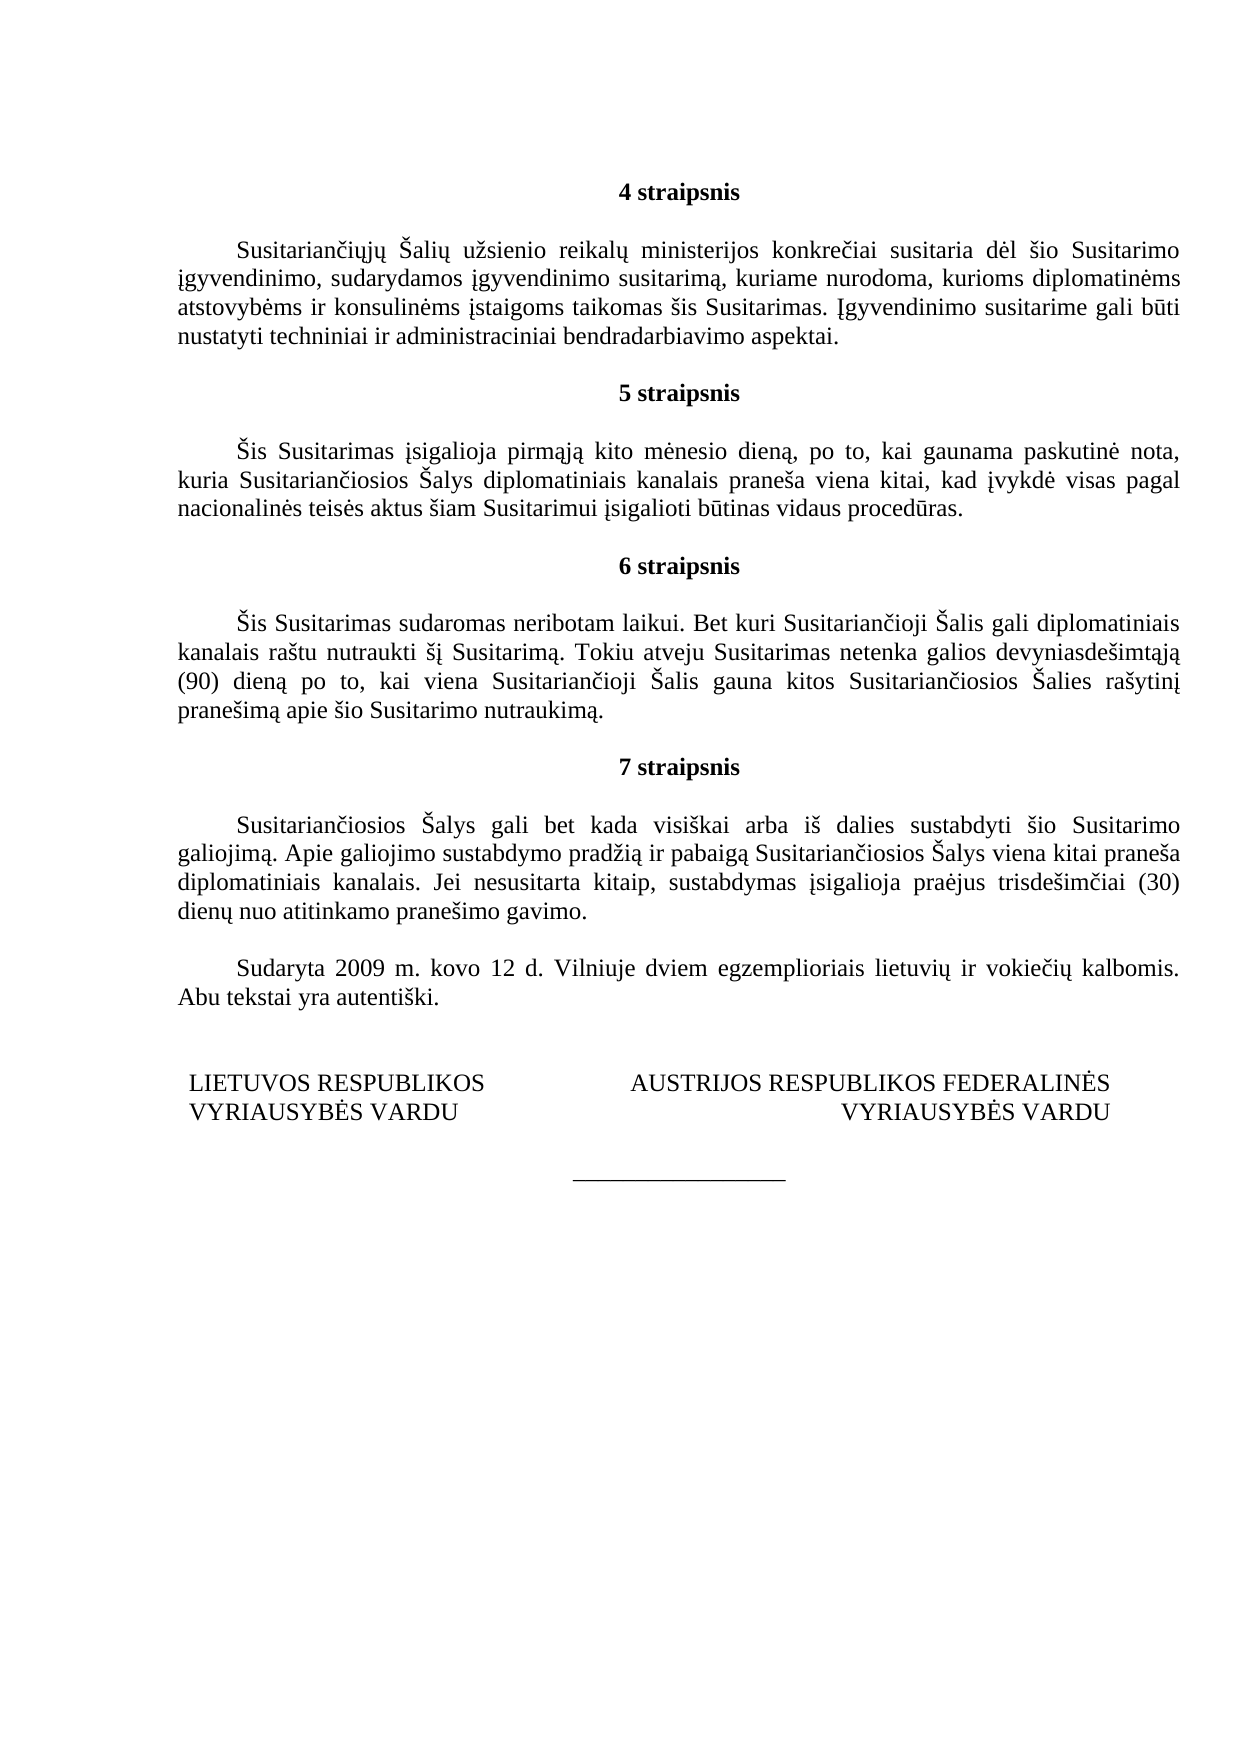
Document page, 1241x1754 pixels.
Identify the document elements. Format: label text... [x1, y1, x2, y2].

table_header LIETUVOS RESPUBLIKOS VYRIAUSYBĖS VARDU [177, 1069, 551, 1126]
text 5 straipsnis [177, 378, 1181, 407]
text Susitariančiųjų Šalių užsienio reikalų ministerijos konkrečiai susitaria dėl šio Susitarimo įgyvendinimo, sudarydamos įgyvendinimo susitarimą, kuriame nurodoma, kurioms diplomatinėms atstovybėms ir konsulinėms įstaigoms taikomas šis Susitarimas. Įgyvendinimo susitarime gali būti nustatyti techniniai ir administraciniai bendradarbiavimo aspektai. [177, 235, 1181, 350]
text Susitariančiosios Šalys gali bet kada visiškai arba iš dalies sustabdyti šio Susitarimo galiojimą. Apie galiojimo sustabdymo pradžią ir pabaigą Susitariančiosios Šalys viena kitai praneša diplomatiniais kanalais. Jei nesusitarta kitaip, sustabdymas įsigalioja praėjus trisdešimčiai (30) dienų nuo atitinkamo pranešimo gavimo. [177, 810, 1181, 925]
text Šis Susitarimas sudaromas neribotam laikui. Bet kuri Susitariančioji Šalis gali diplomatiniais kanalais raštu nutraukti šį Susitarimą. Tokiu atveju Susitarimas netenka galios devyniasdešimtąją (90) dieną po to, kai viena Susitariančioji Šalis gauna kitos Susitariančiosios Šalies rašytinį pranešimą apie šio Susitarimo nutraukimą. [177, 608, 1181, 723]
text 4 straipsnis [177, 177, 1181, 206]
text Sudaryta 2009 m. kovo 12 d. Vilniuje dviem egzemplioriais lietuvių ir vokiečių kalbomis. Abu tekstai yra autentiški. [177, 953, 1181, 1011]
text _________________ [177, 1155, 1181, 1183]
text Šis Susitarimas įsigalioja pirmąją kito mėnesio dieną, po to, kai gaunama paskutinė nota, kuria Susitariančiosios Šalys diplomatiniais kanalais praneša viena kitai, kad įvykdė visas pagal nacionalinės teisės aktus šiam Susitarimui įsigalioti būtinas vidaus procedūras. [177, 436, 1181, 522]
text 7 straipsnis [177, 752, 1181, 781]
text 6 straipsnis [177, 551, 1181, 580]
table_header AUSTRIJOS RESPUBLIKOS FEDERALINĖS VYRIAUSYBĖS VARDU [551, 1069, 1122, 1126]
